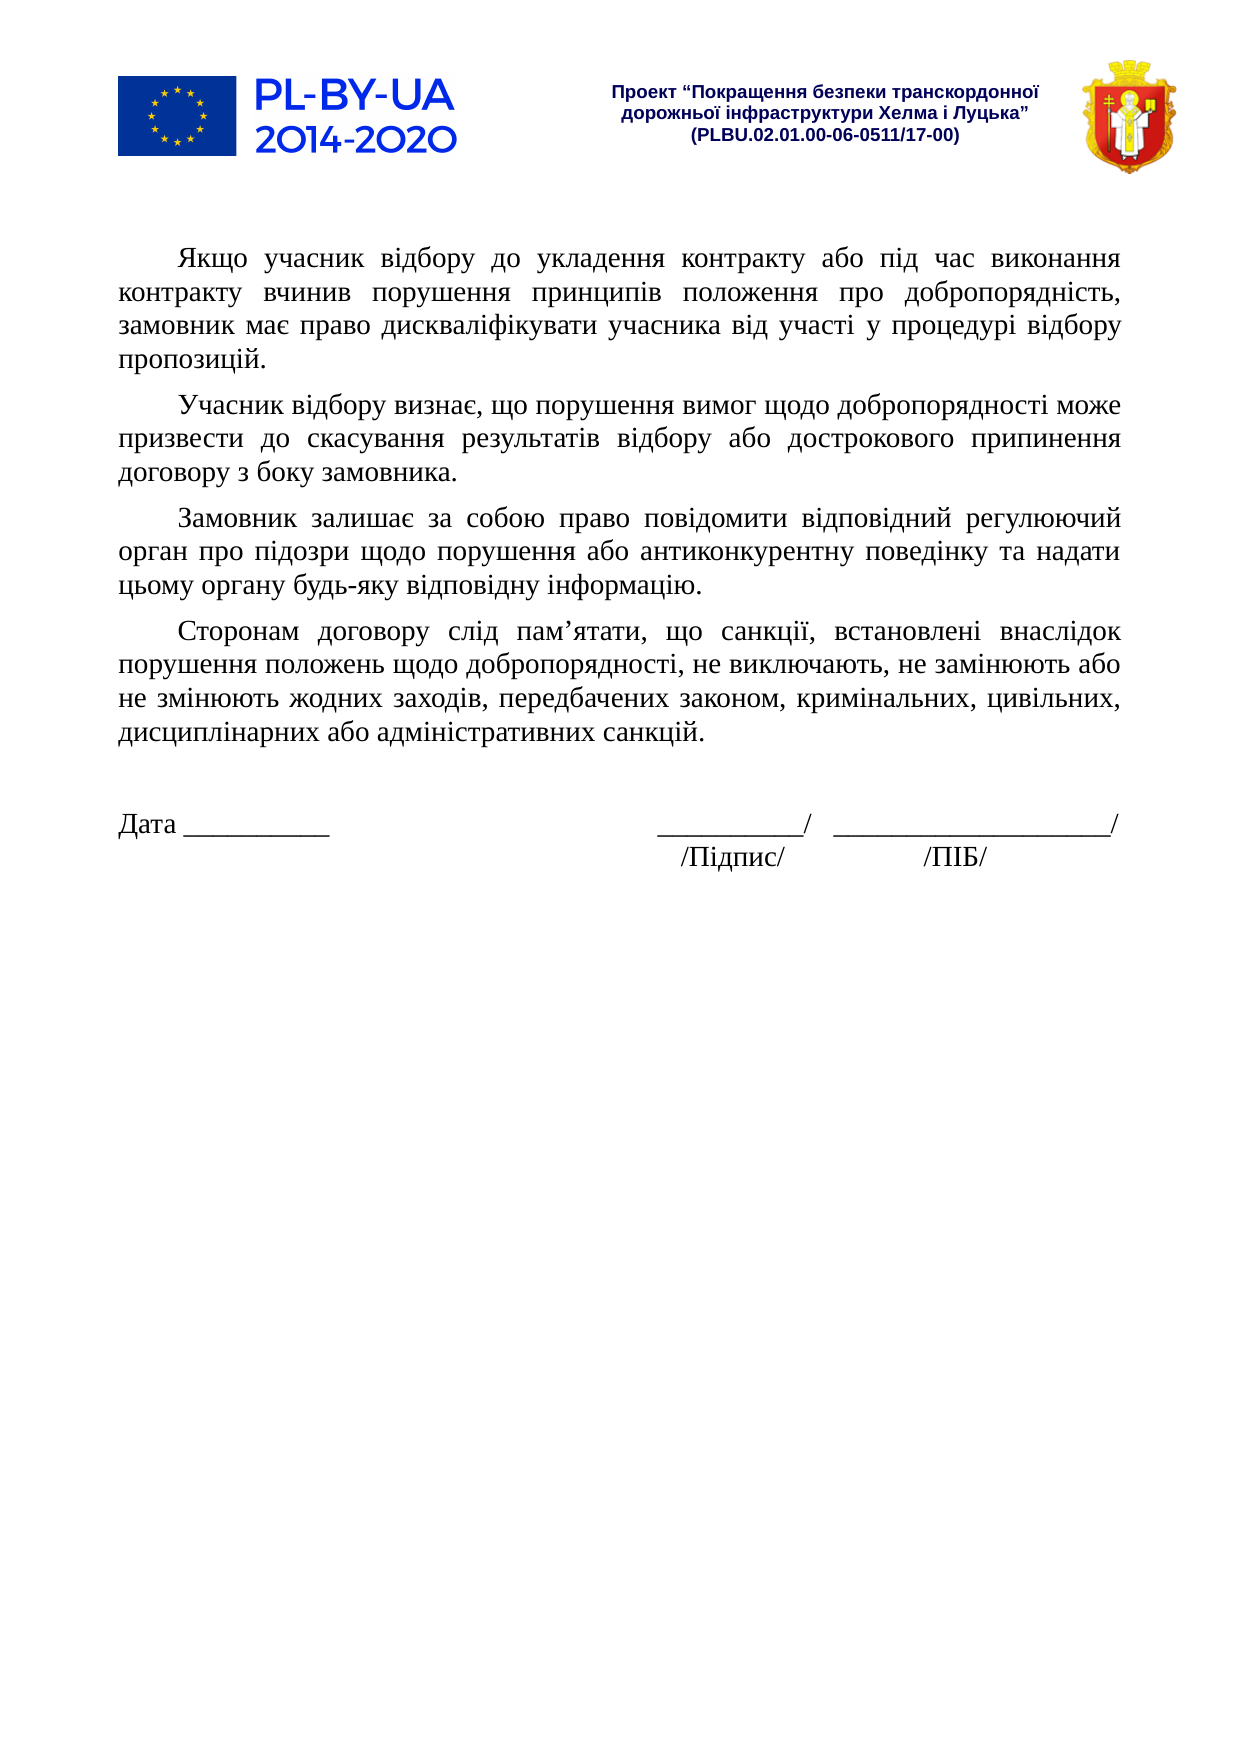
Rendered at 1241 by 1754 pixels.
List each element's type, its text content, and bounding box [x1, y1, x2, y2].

picture [252, 72, 458, 162]
picture [1082, 60, 1177, 174]
text Учасник відбору визнає, що порушення вимог щодо добропорядності може призвести до скасування результатів відбору або дострокового припинення договору з боку замовника. [118, 387, 1122, 487]
text Замовник залишає за собою право повідомити відповідний регулюючий орган про підозри щодо порушення або антиконкурентну поведінку та надати цьому органу будь-яку відповідну інформацію. [118, 500, 1122, 601]
text /Підпис/ /ПІБ/ [118, 839, 1122, 873]
text Дата __________ __________/ ___________________/ [118, 806, 1122, 839]
text Сторонам договору слід пам’ятати, що санкції, встановлені внаслідок порушення положень щодо добропорядності, не виключають, не замінюють або не змінюють жодних заходів, передбачених законом, кримінальних, цивільних, дисциплінарних або адміністративних санкцій. [118, 613, 1122, 747]
text Якщо учасник відбору до укладення контракту або під час виконання контракту вчинив порушення принципів положення про добропорядність, замовник має право дискваліфікувати учасника від участі у процедурі відбору пропозицій. [118, 240, 1122, 374]
picture [118, 76, 237, 156]
